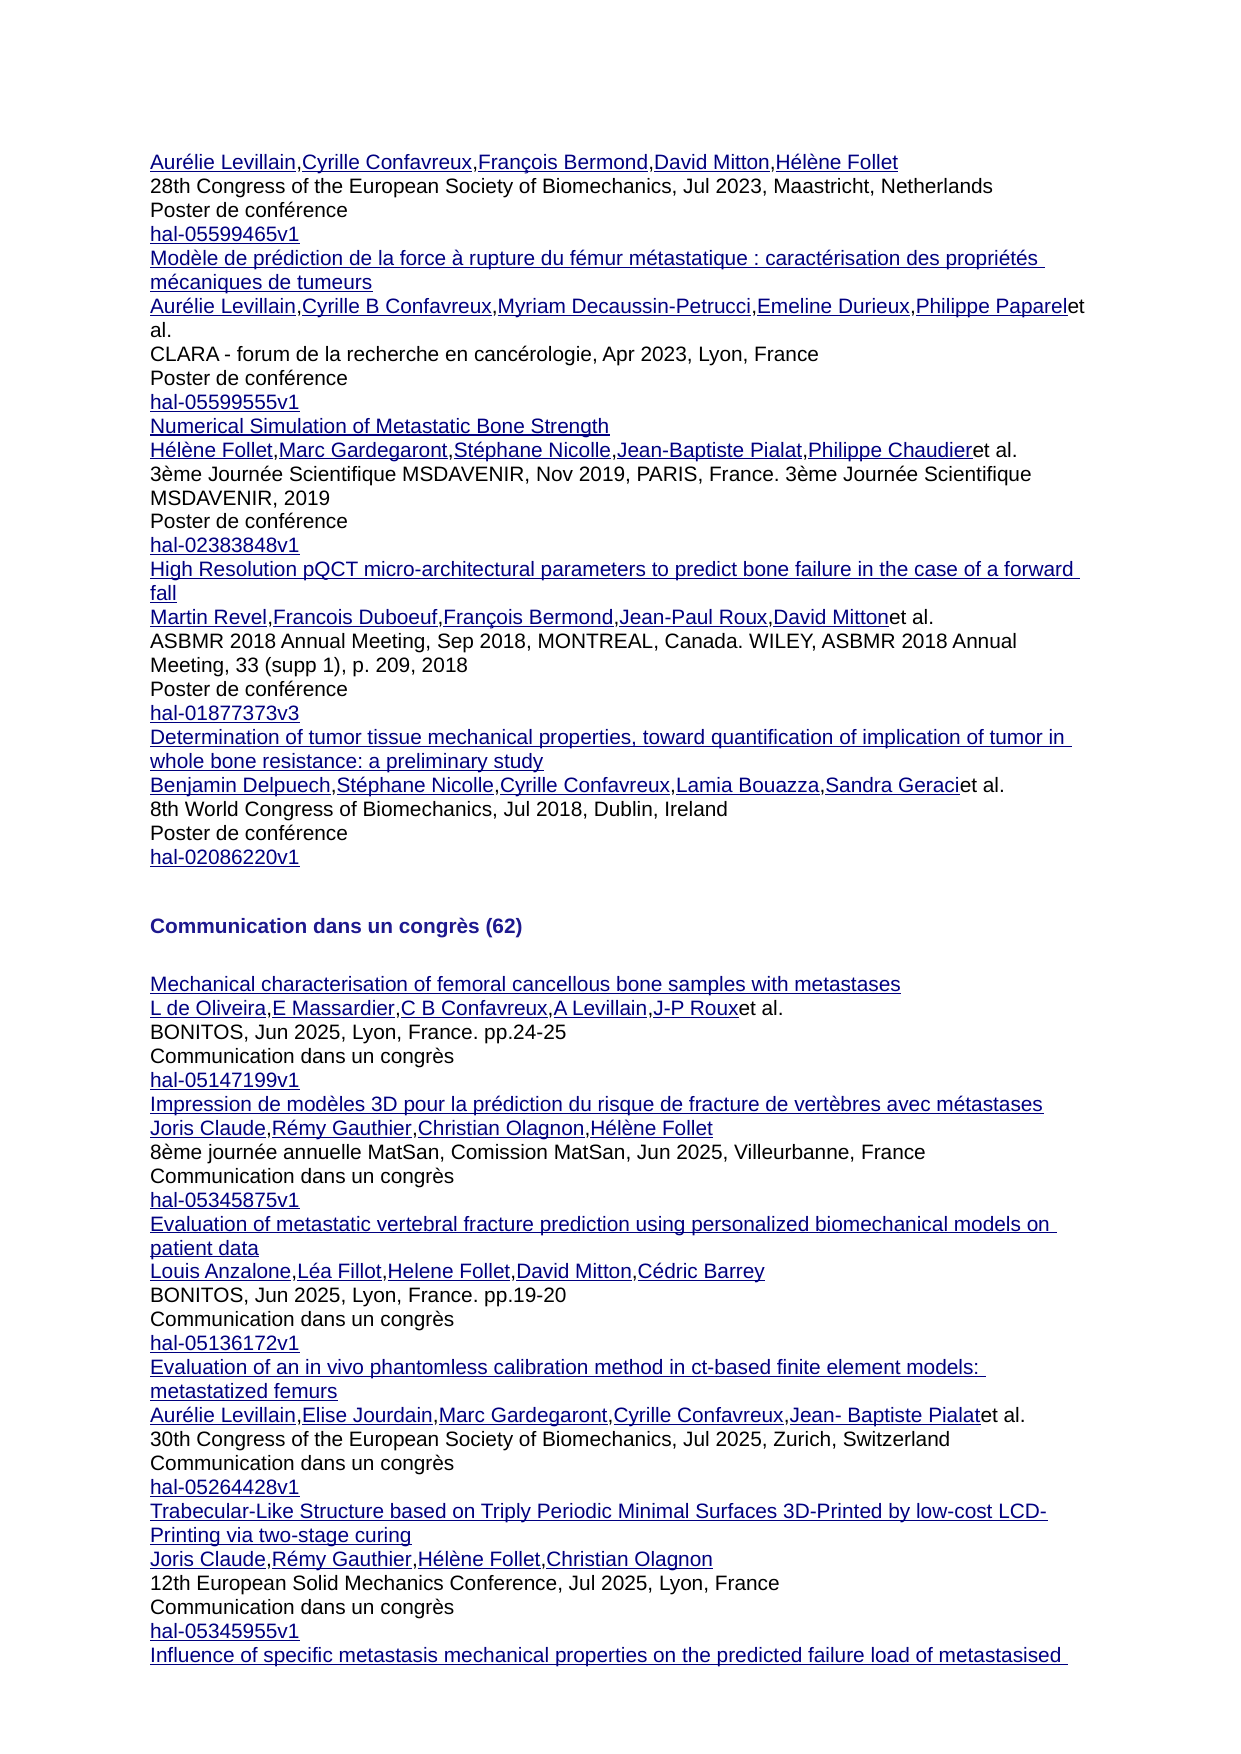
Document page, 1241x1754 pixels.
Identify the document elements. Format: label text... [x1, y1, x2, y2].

table_cell Impression de modèles 3D pour la prédiction du risque de fracture de vertèbres avec métastases Joris Claude,Rémy Gauthier,Christian Olagnon,Hélène Follet 8ème journée annuelle MatSan, Comission MatSan, Jun 2025, Villeurbanne, France Communication dans un congrès hal-05345875v1 [150, 1092, 1090, 1211]
table_cell Evaluation of metastatic vertebral fracture prediction using personalized biomechanical models on patient data Louis Anzalone,Léa Fillot,Helene Follet,David Mitton,Cédric Barrey BONITOS, Jun 2025, Lyon, France. pp.19-20 Communication dans un congrès hal-05136172v1 [150, 1211, 1090, 1355]
table_cell Determination of tumor tissue mechanical properties, toward quantification of implication of tumor in whole bone resistance: a preliminary study Benjamin Delpuech,Stéphane Nicolle,Cyrille Confavreux,Lamia Bouazza,Sandra Geraciet al. 8th World Congress of Biomechanics, Jul 2018, Dublin, Ireland Poster de conférence hal-02086220v1 [150, 725, 1090, 869]
table_header Mechanical characterisation of femoral cancellous bone samples with metastases L de Oliveira,E Massardier,C B Confavreux,A Levillain,J-P Rouxet al. BONITOS, Jun 2025, Lyon, France. pp.24-25 Communication dans un congrès hal-05147199v1 [150, 972, 1090, 1092]
table_cell Aurélie Levillain,Cyrille Confavreux,François Bermond,David Mitton,Hélène Follet 28th Congress of the European Society of Biomechanics, Jul 2023, Maastricht, Netherlands Poster de conférence hal-05599465v1 [150, 150, 1090, 246]
table_cell Influence of specific metastasis mechanical properties on the predicted failure load of metastasised [150, 1643, 1090, 1667]
table_cell Modèle de prédiction de la force à rupture du fémur métastatique : caractérisation des propriétés mécaniques de tumeurs Aurélie Levillain,Cyrille B Confavreux,Myriam Decaussin-Petrucci,Emeline Durieux,Philippe Paparelet al. CLARA - forum de la recherche en cancérologie, Apr 2023, Lyon, France Poster de conférence hal-05599555v1 [150, 246, 1090, 413]
table_cell Numerical Simulation of Metastatic Bone Strength Hélène Follet,Marc Gardegaront,Stéphane Nicolle,Jean-Baptiste Pialat,Philippe Chaudieret al. 3ème Journée Scientifique MSDAVENIR, Nov 2019, PARIS, France. 3ème Journée Scientifique MSDAVENIR, 2019 Poster de conférence hal-02383848v1 [150, 414, 1090, 557]
table_cell Trabecular-Like Structure based on Triply Periodic Minimal Surfaces 3D-Printed by low-cost LCD-Printing via two-stage curing Joris Claude,Rémy Gauthier,Hélène Follet,Christian Olagnon 12th European Solid Mechanics Conference, Jul 2025, Lyon, France Communication dans un congrès hal-05345955v1 [150, 1499, 1090, 1643]
table_cell High Resolution pQCT micro-architectural parameters to predict bone failure in the case of a forward fall Martin Revel,Francois Duboeuf,François Bermond,Jean-Paul Roux,David Mittonet al. ASBMR 2018 Annual Meeting, Sep 2018, MONTREAL, Canada. WILEY, ASBMR 2018 Annual Meeting, 33 (supp 1), p. 209, 2018 Poster de conférence hal-01877373v3 [150, 557, 1090, 725]
subtitle Communication dans un congrès (62) [150, 913, 1090, 937]
table_cell Evaluation of an in vivo phantomless calibration method in ct-based finite element models: metastatized femurs Aurélie Levillain,Elise Jourdain,Marc Gardegaront,Cyrille Confavreux,Jean- Baptiste Pialatet al. 30th Congress of the European Society of Biomechanics, Jul 2025, Zurich, Switzerland Communication dans un congrès hal-05264428v1 [150, 1355, 1090, 1499]
